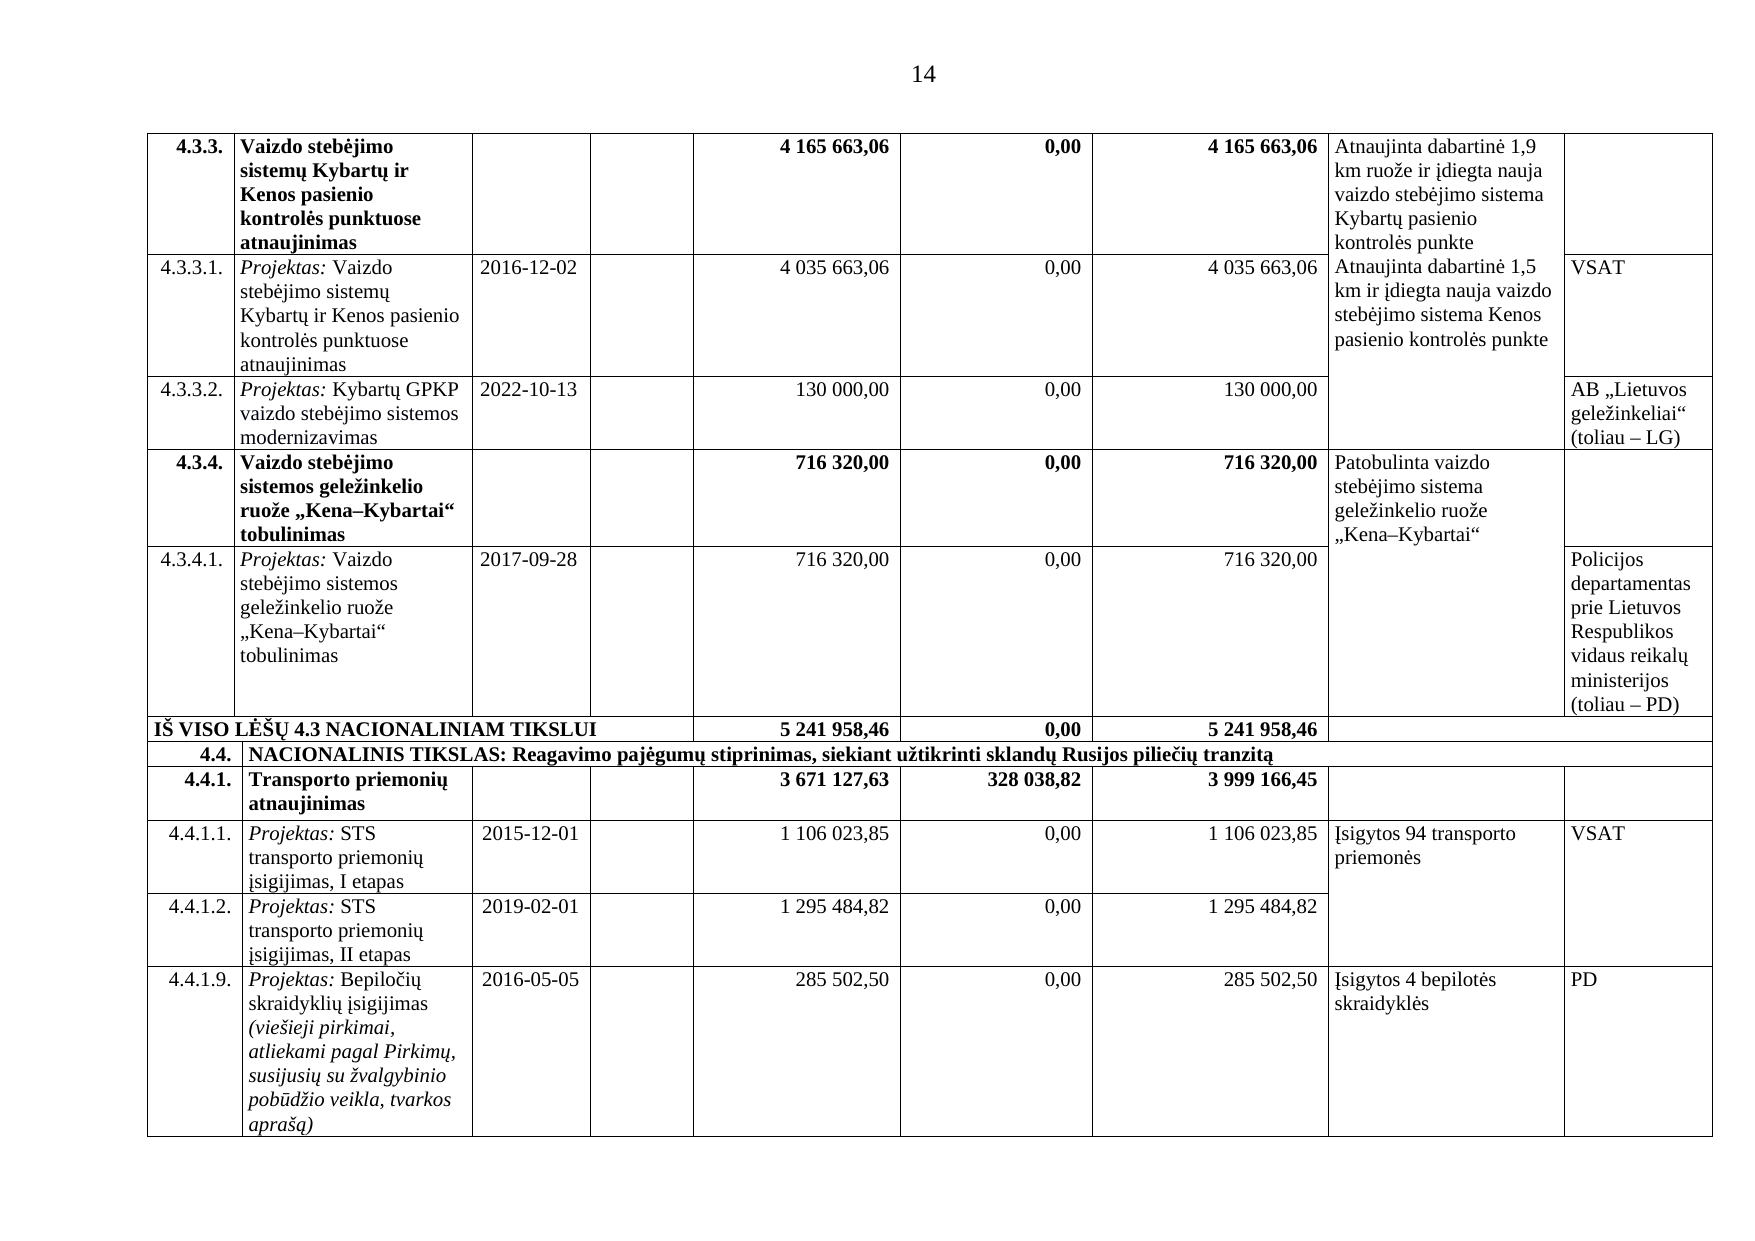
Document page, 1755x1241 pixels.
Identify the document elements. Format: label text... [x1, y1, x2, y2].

table_cell 0,00 [901, 547, 1092, 716]
table_cell 130 000,00 [694, 377, 900, 449]
table_cell 716 320,00 [1093, 547, 1328, 716]
table_cell 3 671 127,63 [694, 767, 900, 819]
table_cell 2017-09-28 [473, 547, 590, 716]
table_cell Įsigytos 4 bepilotės skraidyklės [1329, 967, 1564, 1136]
table_cell VSAT [1565, 255, 1712, 376]
table_cell [1565, 134, 1712, 254]
table_cell [591, 821, 693, 893]
table_cell [591, 767, 693, 819]
table_cell 4.3.3. [148, 134, 234, 254]
table_cell 0,00 [901, 255, 1092, 376]
table_cell [591, 255, 693, 376]
table_cell 5 241 958,46 [694, 717, 900, 741]
table_cell Įsigytos 94 transporto priemonės [1329, 821, 1564, 966]
table_cell 5 241 958,46 [1093, 717, 1328, 741]
table_cell [1565, 767, 1712, 819]
table_cell 2016-05-05 [473, 967, 590, 1136]
table_cell 0,00 [901, 821, 1092, 893]
table_cell [591, 547, 693, 716]
table_cell 4.3.4.1. [148, 547, 234, 716]
table_cell Projektas: Bepiločių skraidyklių įsigijimas (viešieji pirkimai, atliekami pagal Pirkimų, susijusių su žvalgybinio pobūdžio veikla, tvarkos aprašą) [243, 967, 472, 1136]
table_cell [591, 450, 693, 546]
table_cell 3 999 166,45 [1093, 767, 1328, 819]
table_cell [591, 134, 693, 254]
table_cell 4.4.1.2. [148, 894, 242, 966]
table_cell 4.3.3.2. [148, 377, 234, 449]
table_cell 4 035 663,06 [694, 255, 900, 376]
table_cell [1565, 450, 1712, 546]
table_cell 4.4.1.1. [148, 821, 242, 893]
table_cell 0,00 [901, 717, 1092, 741]
table_cell 2019-02-01 [473, 894, 590, 966]
table_cell 1 295 484,82 [694, 894, 900, 966]
table_cell 4.4.1.9. [148, 967, 242, 1136]
table_cell 0,00 [901, 134, 1092, 254]
table_cell [473, 450, 590, 546]
table_cell [473, 767, 590, 819]
table_cell 0,00 [901, 894, 1092, 966]
table_cell 0,00 [901, 450, 1092, 546]
table_cell 285 502,50 [1093, 967, 1328, 1136]
table_cell 1 106 023,85 [1093, 821, 1328, 893]
table_cell 4.3.4. [148, 450, 234, 546]
table_cell 1 295 484,82 [1093, 894, 1328, 966]
table_cell Patobulinta vaizdo stebėjimo sistema geležinkelio ruože „Kena–Kybartai“ [1329, 450, 1564, 716]
table_cell 4.4.1. [148, 767, 242, 819]
table_cell 0,00 [901, 377, 1092, 449]
table_cell [473, 134, 590, 254]
table_cell 716 320,00 [1093, 450, 1328, 546]
table_cell 328 038,82 [901, 767, 1092, 819]
table_cell Projektas: Vaizdo stebėjimo sistemų Kybartų ir Kenos pasienio kontrolės punktuose atnaujinimas [235, 255, 472, 376]
table_cell Policijos departamentas prie Lietuvos Respublikos vidaus reikalų ministerijos (toliau – PD) [1565, 547, 1712, 716]
table_cell Projektas: STS transporto priemonių įsigijimas, II etapas [243, 894, 472, 966]
table_cell 716 320,00 [694, 450, 900, 546]
table_cell 1 106 023,85 [694, 821, 900, 893]
table_cell 2022-10-13 [473, 377, 590, 449]
table_cell Projektas: Vaizdo stebėjimo sistemos geležinkelio ruože „Kena–Kybartai“ tobulinimas [235, 547, 472, 716]
table_cell PD [1565, 967, 1712, 1136]
table_cell Atnaujinta dabartinė 1,9 km ruože ir įdiegta nauja vaizdo stebėjimo sistema Kybartų pasienio kontrolės punkte Atnaujinta dabartinė 1,5 km ir įdiegta nauja vaizdo stebėjimo sistema Kenos pasienio kontrolės punkte [1329, 134, 1564, 449]
table_cell Projektas: Kybartų GPKP vaizdo stebėjimo sistemos modernizavimas [235, 377, 472, 449]
table_cell 130 000,00 [1093, 377, 1328, 449]
table_cell 4.3.3.1. [148, 255, 234, 376]
table_cell [591, 967, 693, 1136]
table_cell 716 320,00 [694, 547, 900, 716]
table_cell 4.4. [148, 742, 242, 766]
table_cell AB „Lietuvos geležinkeliai“ (toliau – LG) [1565, 377, 1712, 449]
table_cell 4 165 663,06 [694, 134, 900, 254]
table_cell Projektas: STS transporto priemonių įsigijimas, I etapas [243, 821, 472, 893]
table_cell VSAT [1565, 821, 1712, 966]
table_cell 285 502,50 [694, 967, 900, 1136]
table_cell Transporto priemonių atnaujinimas [243, 767, 472, 819]
table_cell 4 035 663,06 [1093, 255, 1328, 376]
table_cell [1329, 717, 1712, 741]
table_cell 4 165 663,06 [1093, 134, 1328, 254]
table_cell NACIONALINIS TIKSLAS: Reagavimo pajėgumų stiprinimas, siekiant užtikrinti sklandų Rusijos piliečių tranzitą [243, 742, 1712, 766]
table_cell 2015-12-01 [473, 821, 590, 893]
table_cell [1329, 767, 1564, 819]
table_cell IŠ VISO LĖŠŲ 4.3 NACIONALINIAM TIKSLUI [148, 717, 693, 741]
table_cell Vaizdo stebėjimo sistemų Kybartų ir Kenos pasienio kontrolės punktuose atnaujinimas [235, 134, 472, 254]
table_cell 2016-12-02 [473, 255, 590, 376]
table_cell [591, 377, 693, 449]
table_cell Vaizdo stebėjimo sistemos geležinkelio ruože „Kena–Kybartai“ tobulinimas [235, 450, 472, 546]
table_cell 0,00 [901, 967, 1092, 1136]
table_cell [591, 894, 693, 966]
